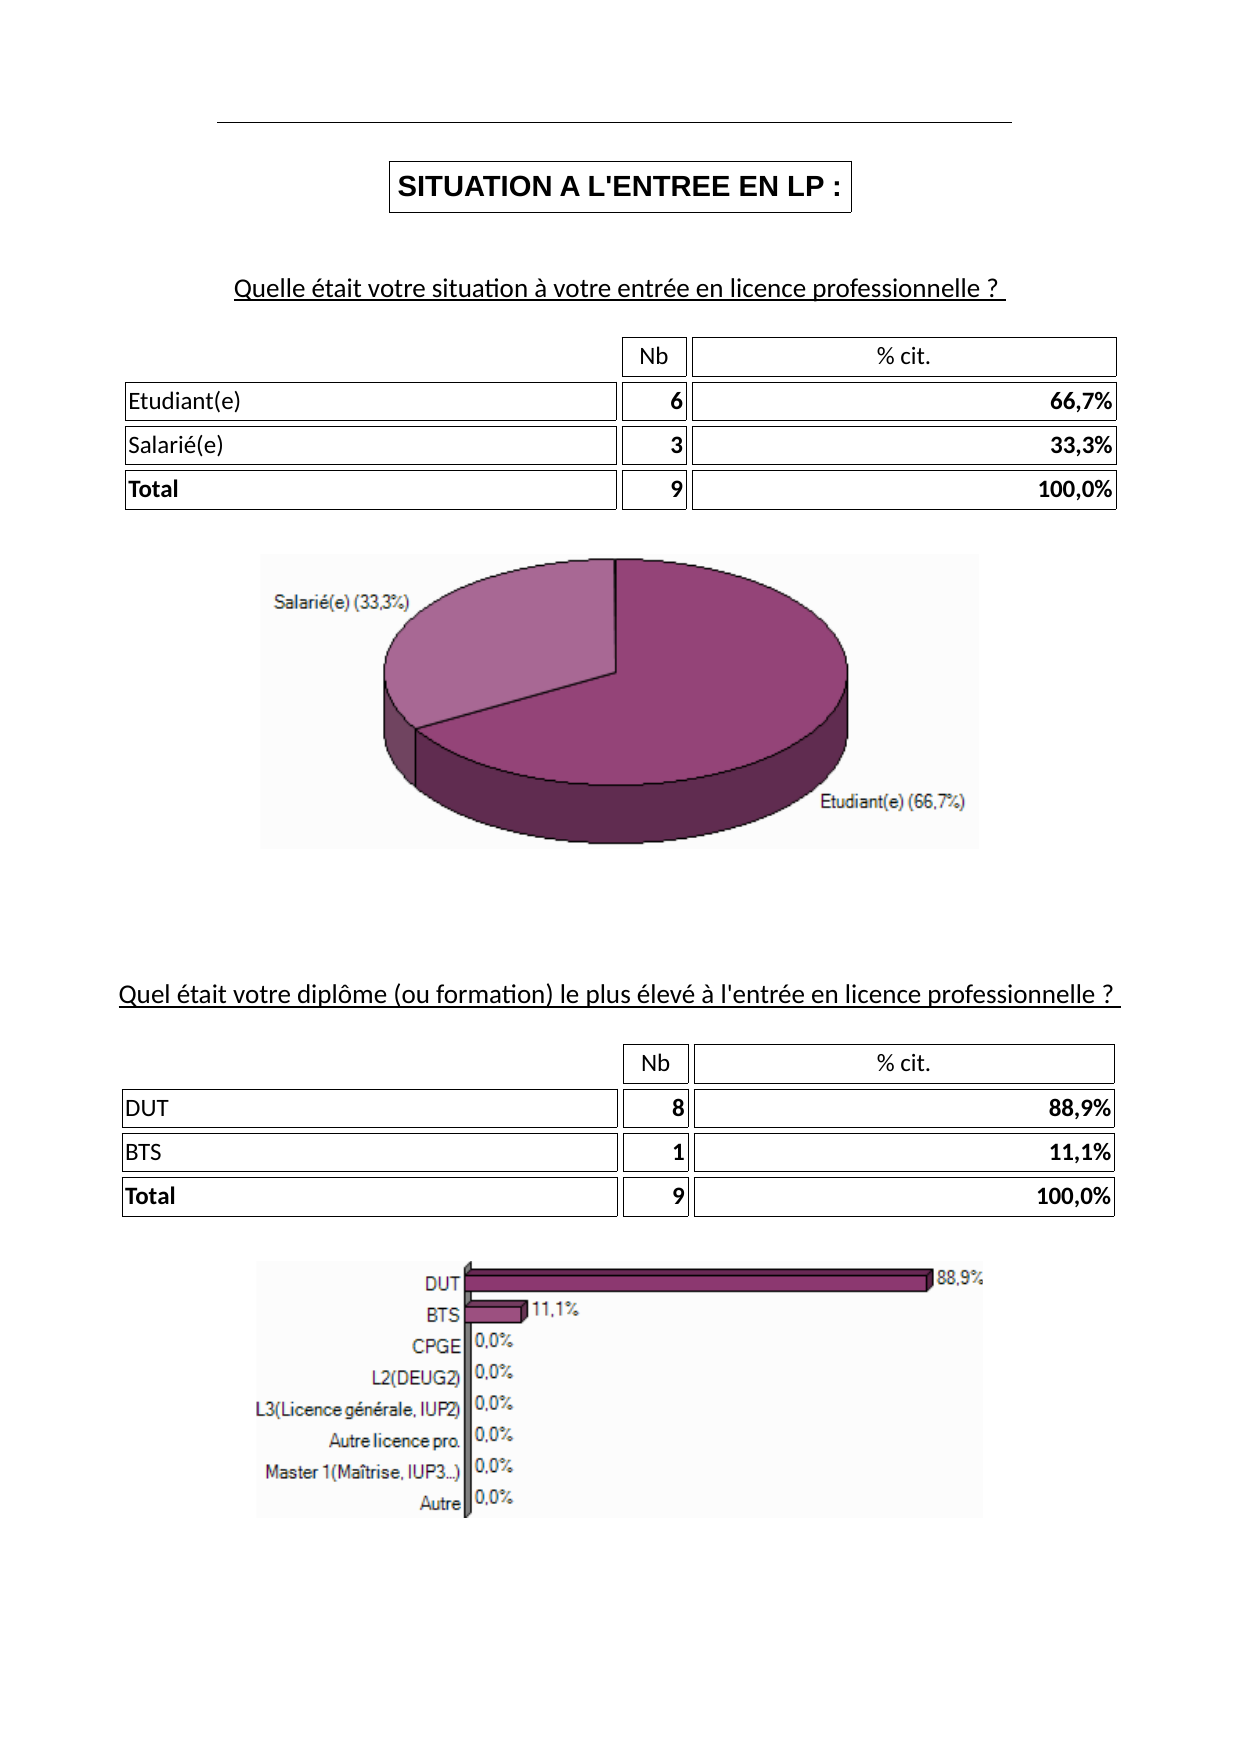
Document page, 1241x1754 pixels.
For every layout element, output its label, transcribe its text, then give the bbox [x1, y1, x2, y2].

table_cell Salarié(e) [122, 423, 619, 467]
table_cell 33,3% [689, 423, 1119, 467]
text [118, 1007, 1121, 1011]
picture [260, 554, 979, 849]
table_header [122, 334, 619, 379]
text Quelle était votre situation à votre entrée en licence professionnelle ? [118, 271, 1121, 304]
table_cell Total [119, 1174, 620, 1219]
table_cell Total [122, 468, 619, 512]
picture [256, 1261, 983, 1518]
table_header Nb [620, 1041, 691, 1086]
table_cell BTS [119, 1130, 620, 1174]
text SITUATION A L'ENTREE EN LP : [397, 169, 842, 203]
table_cell 8 [620, 1086, 691, 1130]
table_header % cit. [691, 1041, 1117, 1086]
table_cell DUT [119, 1086, 620, 1130]
table_cell 1 [620, 1130, 691, 1174]
table_cell 88,9% [691, 1086, 1117, 1130]
table_cell 3 [619, 423, 689, 467]
table_cell Etudiant(e) [122, 379, 619, 423]
table_cell 100,0% [691, 1174, 1117, 1219]
table_header % cit. [689, 334, 1119, 379]
table_cell 9 [619, 468, 689, 512]
table_cell 11,1% [691, 1130, 1117, 1174]
table_header Nb [619, 334, 689, 379]
table_cell 100,0% [689, 468, 1119, 512]
table_cell 66,7% [689, 379, 1119, 423]
table_cell 9 [620, 1174, 691, 1219]
table_header [119, 1041, 620, 1086]
table_cell 6 [619, 379, 689, 423]
text Quel était votre diplôme (ou formation) le plus élevé à l'entrée en licence professionnelle ? [118, 978, 1121, 1006]
